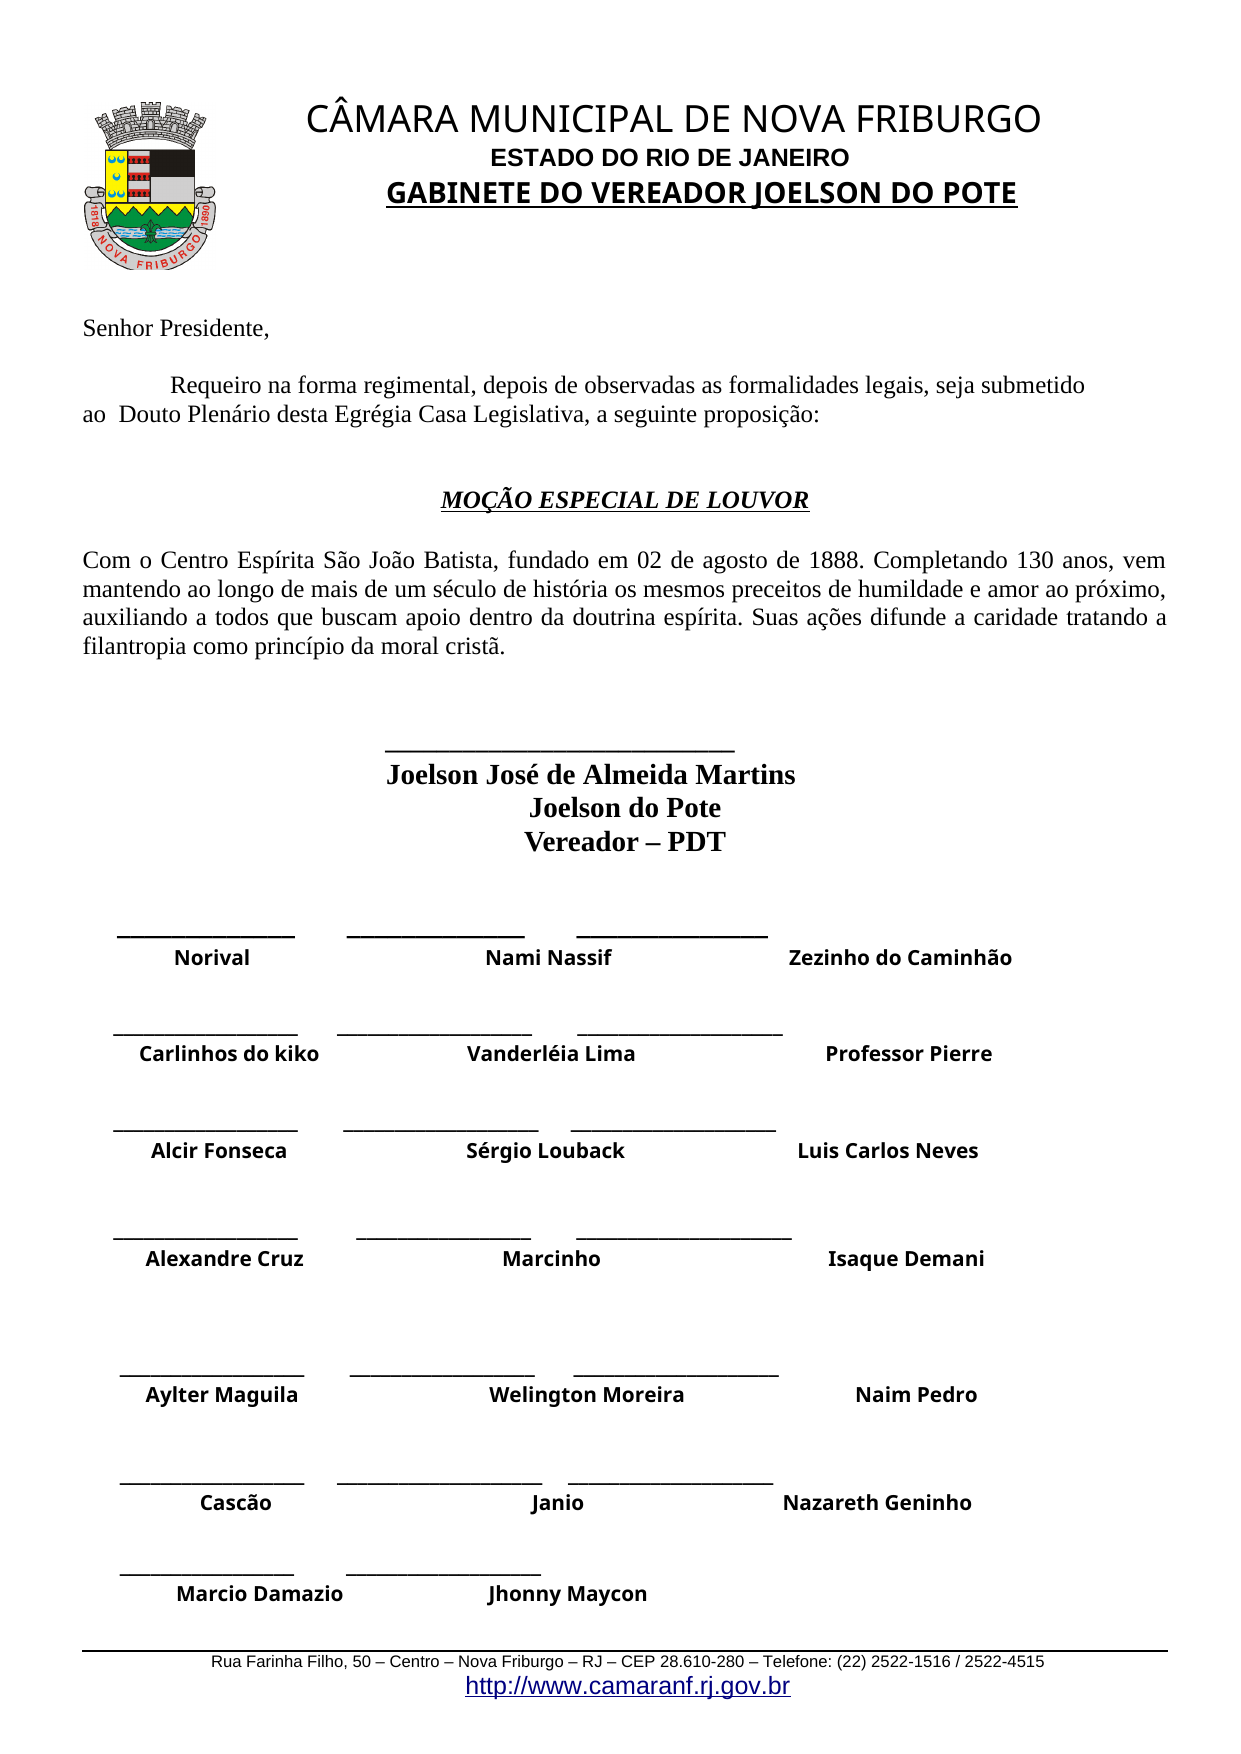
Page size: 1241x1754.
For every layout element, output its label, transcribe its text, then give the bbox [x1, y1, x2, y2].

text Cascão Janio Nazareth Geninho [81, 1488, 1169, 1517]
text Aylter Maguila Welington Moreira Naim Pedro [81, 1381, 1169, 1409]
text __________________ ___________________ ____________________ [81, 1102, 1169, 1136]
text Requeiro na forma regimental, depois de observadas as formalidades legais, seja submetido [82, 371, 1168, 399]
text __________________ ___________________ ____________________ [81, 1005, 1169, 1039]
text ao Douto Plenário desta Egrégia Casa Legislativa, a seguinte proposição: [82, 399, 1168, 428]
text _____________ _____________ ______________ [82, 897, 1105, 943]
text Norival Nami Nassif Zezinho do Caminhão [81, 943, 1169, 971]
text MOÇÃO ESPECIAL DE LOUVOR [82, 486, 1168, 514]
text Senhor Presidente, [82, 313, 1168, 342]
text ___________________________ [82, 717, 1168, 757]
text __________________ __________________ ____________________ [81, 1346, 1169, 1381]
text __________________ ____________________ ____________________ [81, 1454, 1169, 1488]
list Joelson do Pote [82, 791, 1168, 824]
text Joelson José de Almeida Martins [82, 757, 1168, 791]
text GABINETE DO VEREADOR JOELSON DO POTE [217, 172, 1168, 212]
text Alcir Fonseca Sérgio Louback Luis Carlos Neves [81, 1136, 1169, 1164]
text Com o Centro Espírita São João Batista, fundado em 02 de agosto de 1888. Completando 130 anos, vem mantendo ao longo de mais de um século de história os mesmos preceitos de humildade e amor ao próximo, auxiliando a todos que buscam apoio dentro da doutrina espírita. Suas ações difunde a caridade tratando a filantropia como princípio da moral cristã. [82, 545, 1168, 660]
text __________________ _________________ _____________________ [81, 1210, 1169, 1244]
text Alexandre Cruz Marcinho Isaque Demani [81, 1244, 1169, 1272]
text Marcio Damazio Jhonny Maycon [81, 1579, 1169, 1608]
text _________________ ___________________ [81, 1545, 1169, 1579]
text Carlinhos do kiko Vanderléia Lima Professor Pierre [81, 1039, 1169, 1068]
list Vereador – PDT [82, 824, 1168, 858]
